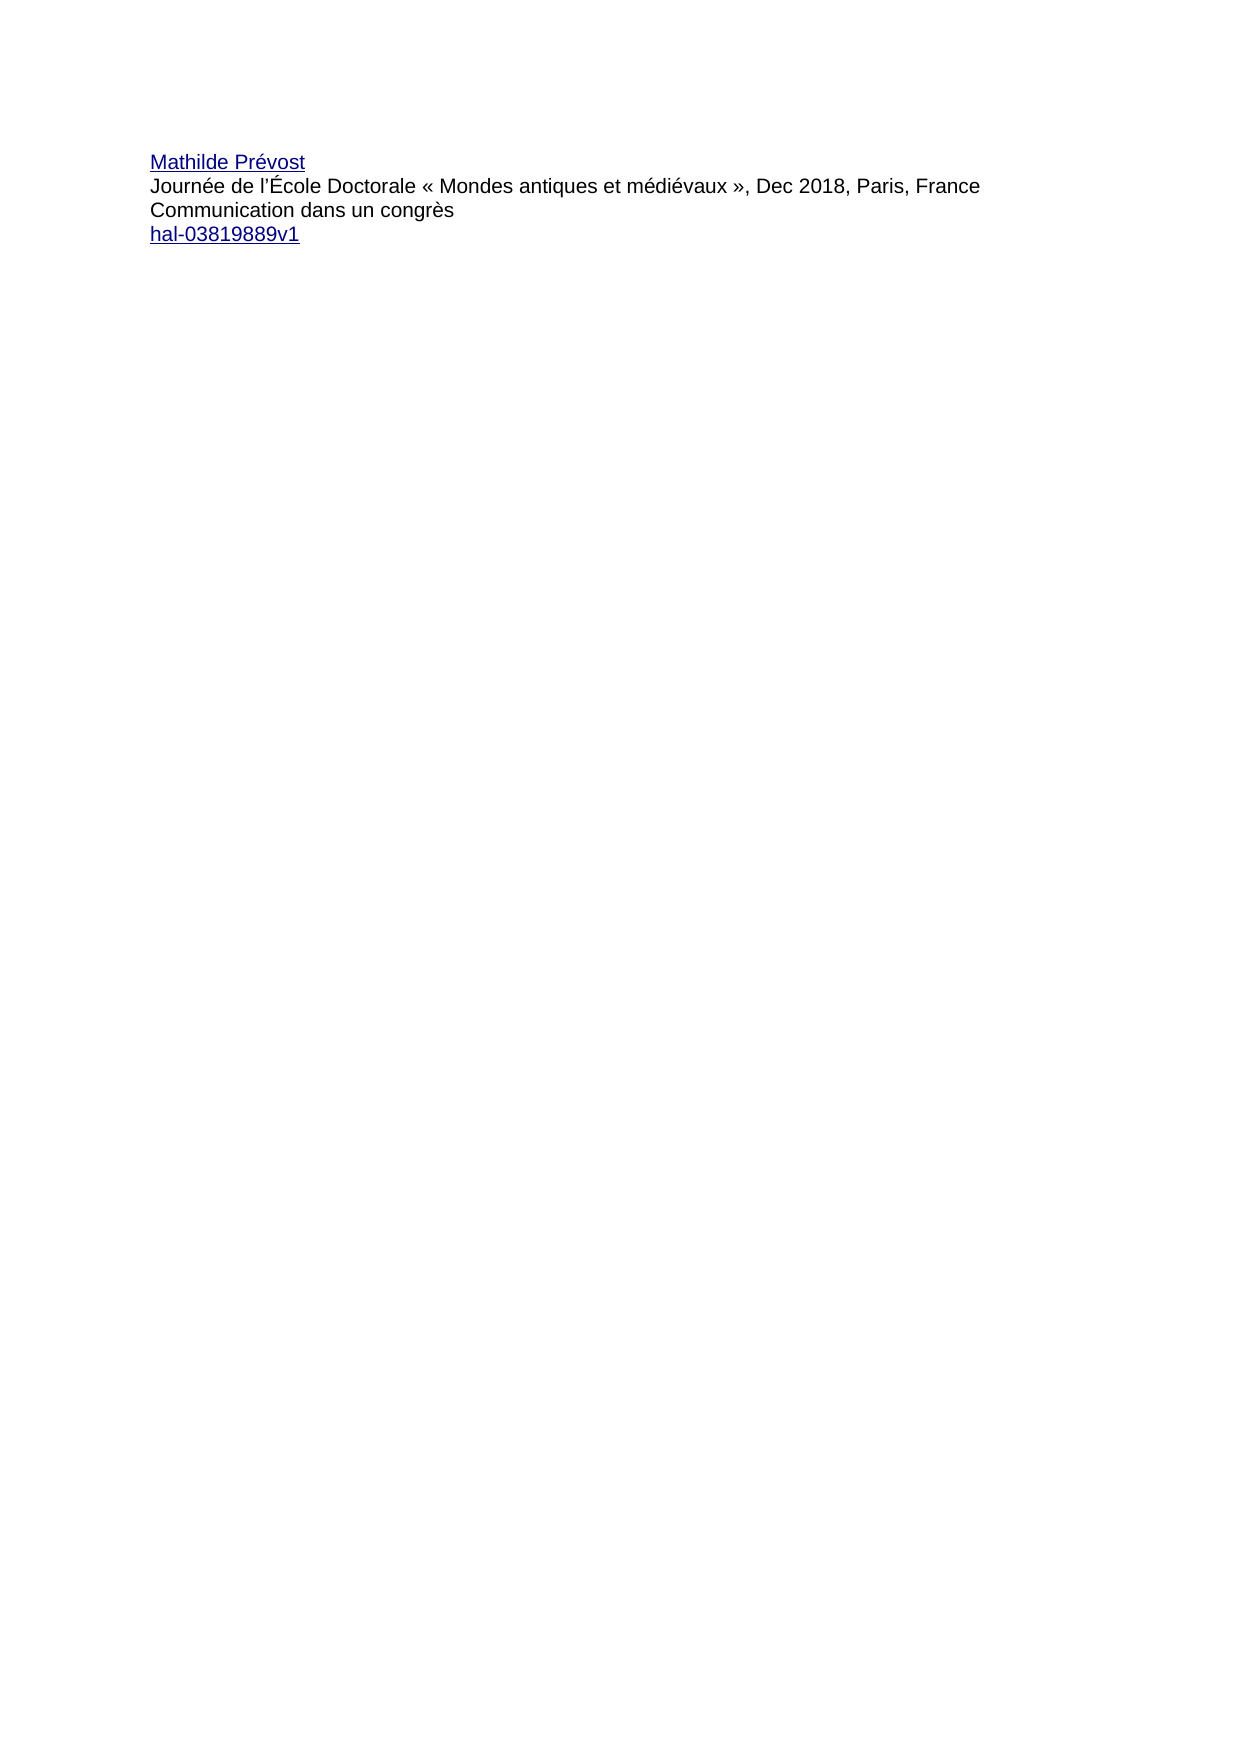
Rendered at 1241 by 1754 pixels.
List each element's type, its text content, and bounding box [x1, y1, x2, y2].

table_cell Mathilde Prévost Journée de l’École Doctorale « Mondes antiques et médiévaux », Dec 2018, Paris, France Communication dans un congrès hal-03819889v1 [150, 150, 1090, 246]
